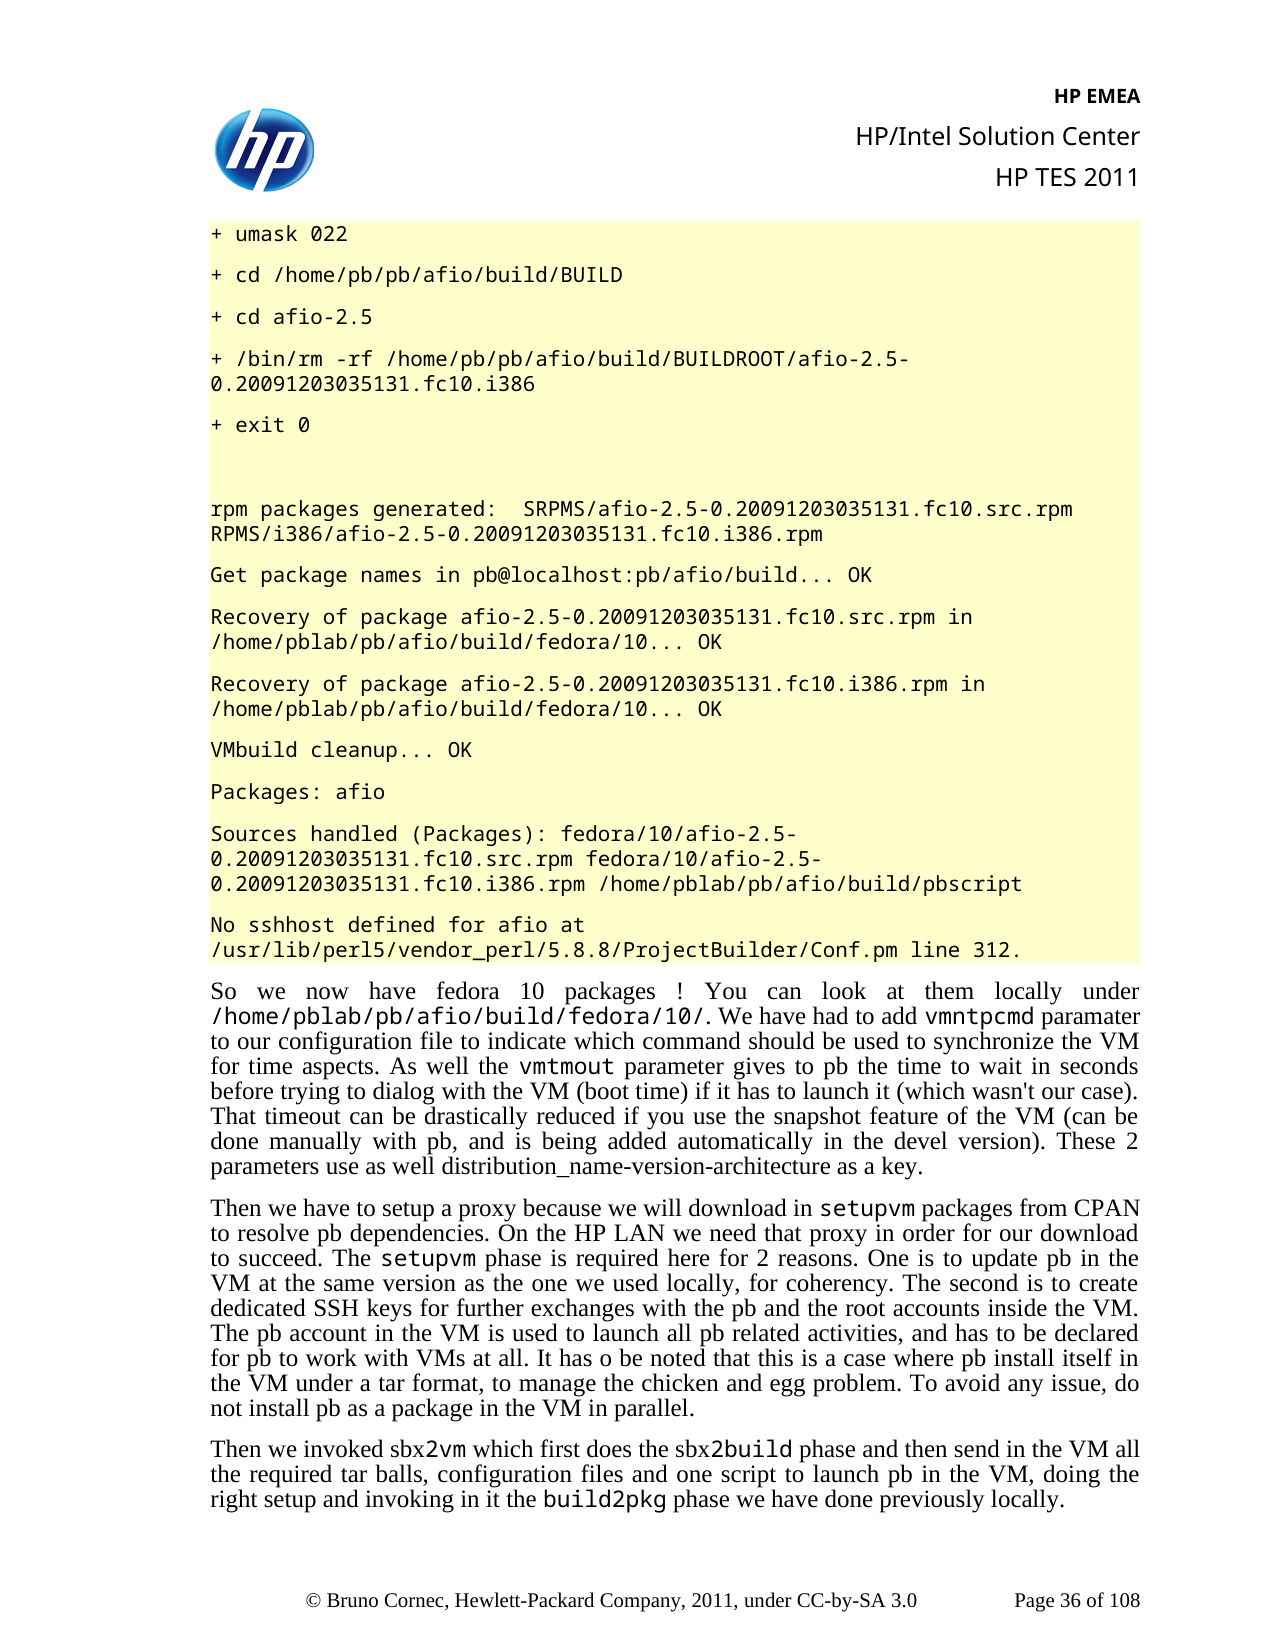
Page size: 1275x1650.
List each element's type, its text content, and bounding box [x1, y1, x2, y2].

text + umask 022 [210, 221, 1140, 246]
text No sshhost defined for afio at /usr/lib/perl5/vendor_perl/5.8.8/ProjectBuilder/Conf.pm line 312. [210, 913, 1140, 963]
text + cd afio-2.5 [210, 304, 1140, 329]
text VMbuild cleanup... OK [210, 738, 1140, 763]
text Get package names in pb@localhost:pb/afio/build... OK [210, 563, 1140, 588]
text So we now have fedora 10 packages ! You can look at them locally under /home/pblab/pb/afio/build/fedora/10/. We have had to add vmntpcmd paramater to our configuration file to indicate which command should be used to synchronize the VM for time aspects. As well the vmtmout parameter gives to pb the time to wait in seconds before trying to dialog with the VM (boot time) if it has to launch it (which wasn't our case). That timeout can be drastically reduced if you use the snapshot feature of the VM (can be done manually with pb, and is being added automatically in the devel version). These 2 parameters use as well distribution_name-version-architecture as a key. [210, 979, 1140, 1179]
text Recovery of package afio-2.5-0.20091203035131.fc10.src.rpm in /home/pblab/pb/afio/build/fedora/10... OK [210, 604, 1140, 654]
picture [214, 108, 315, 192]
text rpm packages generated: SRPMS/afio-2.5-0.20091203035131.fc10.src.rpm RPMS/i386/afio-2.5-0.20091203035131.fc10.i386.rpm [210, 496, 1140, 546]
text Recovery of package afio-2.5-0.20091203035131.fc10.i386.rpm in /home/pblab/pb/afio/build/fedora/10... OK [210, 671, 1140, 721]
text + exit 0 [210, 413, 1140, 438]
text Then we have to setup a proxy because we will download in setupvm packages from CPAN to resolve pb dependencies. On the HP LAN we need that proxy in order for our download to succeed. The setupvm phase is required here for 2 reasons. One is to update pb in the VM at the same version as the one we used locally, for coherency. The second is to create dedicated SSH keys for further exchanges with the pb and the root accounts inside the VM. The pb account in the VM is used to launch all pb related activities, and has to be declared for pb to work with VMs at all. It has o be noted that this is a case where pb install itself in the VM under a tar format, to manage the chicken and egg problem. To avoid any issue, do not install pb as a package in the VM in parallel. [210, 1196, 1140, 1421]
text + /bin/rm -rf /home/pb/pb/afio/build/BUILDROOT/afio-2.5-0.20091203035131.fc10.i386 [210, 346, 1140, 396]
text Packages: afio [210, 779, 1140, 804]
text Then we invoked sbx2vm which first does the sbx2build phase and then send in the VM all the required tar balls, configuration files and one script to launch pb in the VM, doing the right setup and invoking in it the build2pkg phase we have done previously locally. [210, 1438, 1140, 1513]
text + cd /home/pb/pb/afio/build/BUILD [210, 263, 1140, 288]
text Sources handled (Packages): fedora/10/afio-2.5-0.20091203035131.fc10.src.rpm fedora/10/afio-2.5-0.20091203035131.fc10.i386.rpm /home/pblab/pb/afio/build/pbscript [210, 821, 1140, 896]
